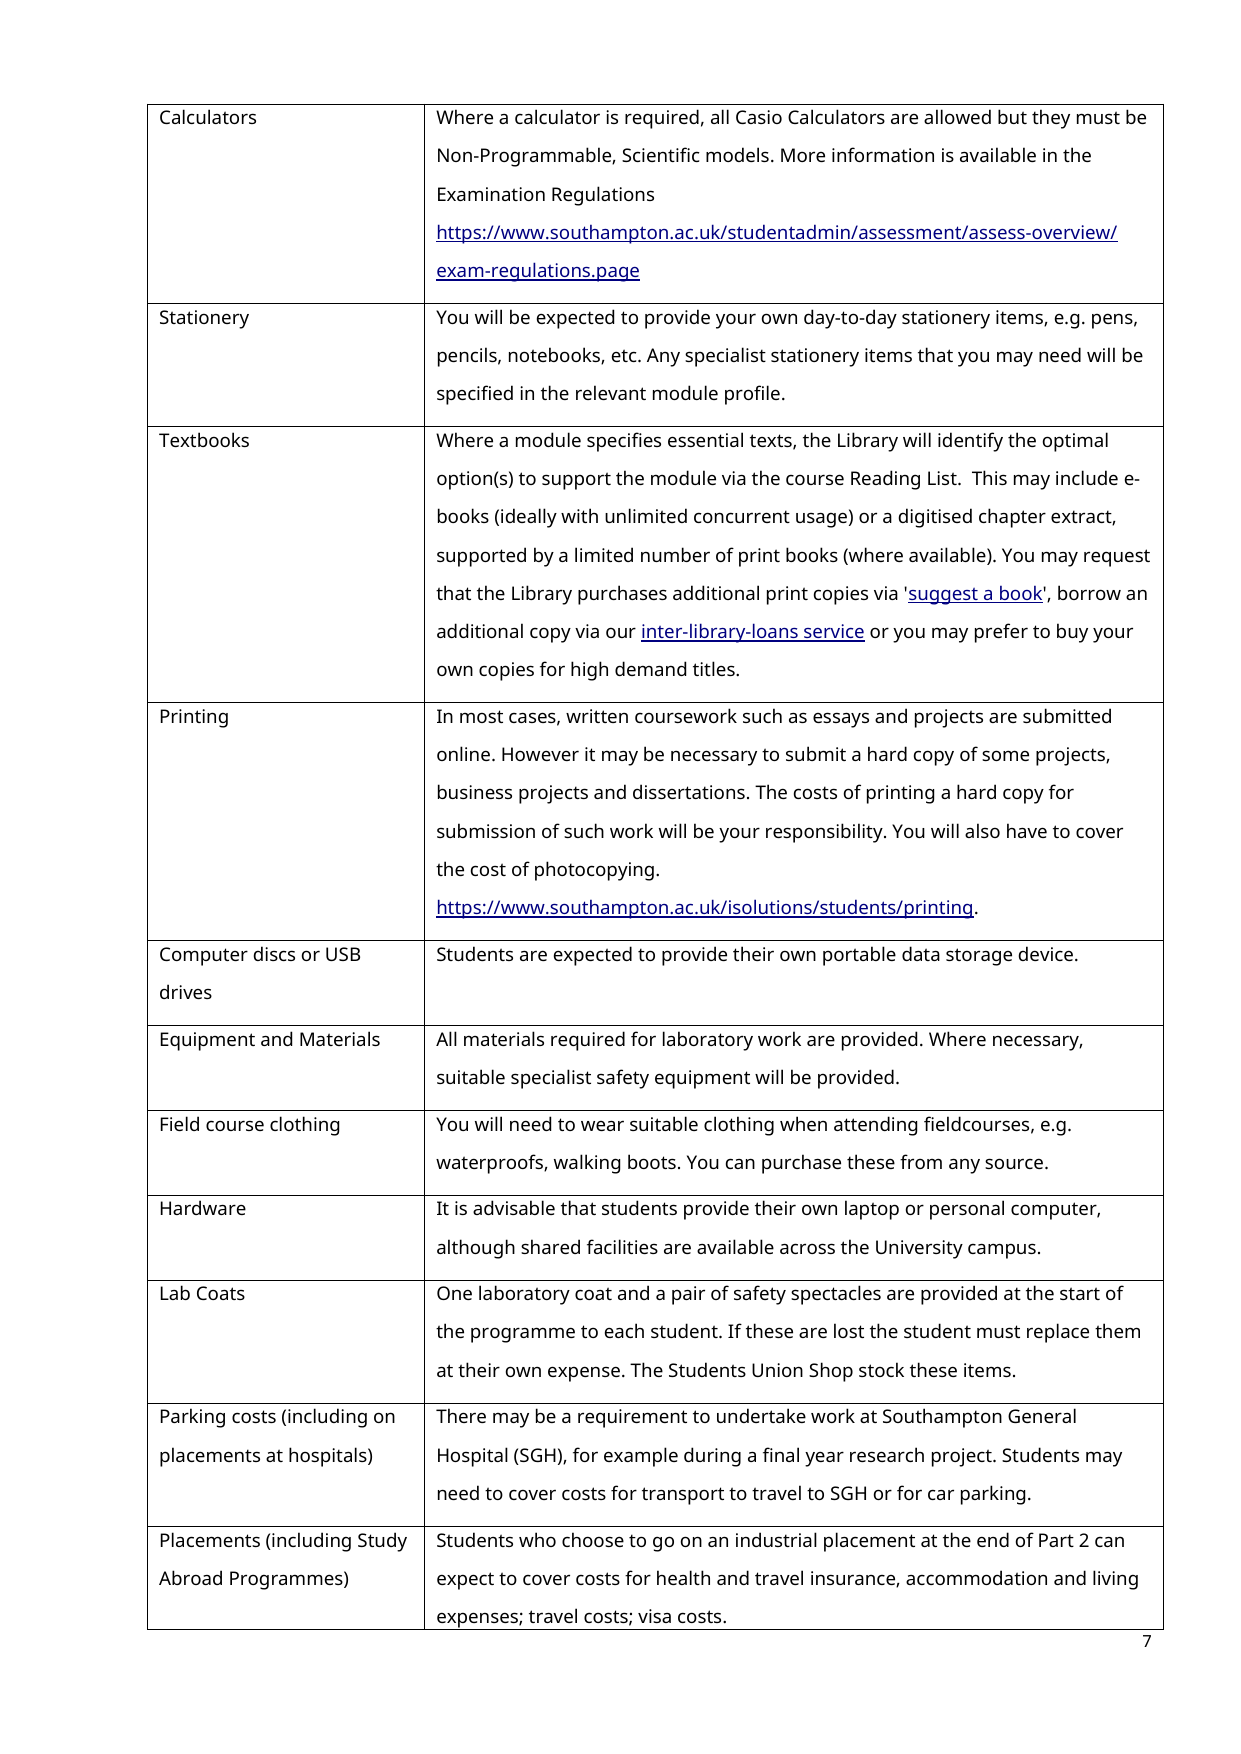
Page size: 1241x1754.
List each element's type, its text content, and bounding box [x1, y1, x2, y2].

table_cell All materials required for laboratory work are provided. Where necessary, suitable specialist safety equipment will be provided. [425, 1026, 1163, 1110]
table_cell There may be a requirement to undertake work at Southampton General Hospital (SGH), for example during a final year research project. Students may need to cover costs for transport to travel to SGH or for car parking. [425, 1404, 1163, 1526]
table_cell Equipment and Materials [148, 1026, 424, 1110]
table_cell Field course clothing [148, 1111, 424, 1195]
table_cell It is advisable that students provide their own laptop or personal computer, although shared facilities are available across the University campus. [425, 1196, 1163, 1279]
table_cell You will be expected to provide your own day-to-day stationery items, e.g. pens, pencils, notebooks, etc. Any specialist stationery items that you may need will be specified in the relevant module profile. [425, 304, 1163, 426]
table_cell You will need to wear suitable clothing when attending fieldcourses, e.g. waterproofs, walking boots. You can purchase these from any source. [425, 1111, 1163, 1195]
table_cell Textbooks [148, 427, 424, 702]
table_cell Lab Coats [148, 1281, 424, 1403]
table_cell Printing [148, 703, 424, 940]
table_cell In most cases, written coursework such as essays and projects are submitted online. However it may be necessary to submit a hard copy of some projects, business projects and dissertations. The costs of printing a hard copy for submission of such work will be your responsibility. You will also have to cover the cost of photocopying. https://www.southampton.ac.uk/isolutions/students/printing. [425, 703, 1163, 940]
table_cell One laboratory coat and a pair of safety spectacles are provided at the start of the programme to each student. If these are lost the student must replace them at their own expense. The Students Union Shop stock these items. [425, 1281, 1163, 1403]
table_cell Parking costs (including on placements at hospitals) [148, 1404, 424, 1526]
table_cell Calculators [148, 105, 424, 303]
table_cell Placements (including Study Abroad Programmes) [148, 1527, 424, 1629]
table_cell Computer discs or USB drives [148, 941, 424, 1025]
table_cell Stationery [148, 304, 424, 426]
table_cell Where a module specifies essential texts, the Library will identify the optimal option(s) to support the module via the course Reading List. This may include e-books (ideally with unlimited concurrent usage) or a digitised chapter extract, supported by a limited number of print books (where available). You may request that the Library purchases additional print copies via 'suggest a book', borrow an additional copy via our inter-library-loans service or you may prefer to buy your own copies for high demand titles. [425, 427, 1163, 702]
table_cell Students are expected to provide their own portable data storage device. [425, 941, 1163, 1025]
table_cell Hardware [148, 1196, 424, 1279]
table_cell Students who choose to go on an industrial placement at the end of Part 2 can expect to cover costs for health and travel insurance, accommodation and living expenses; travel costs; visa costs. [425, 1527, 1163, 1629]
table_cell Where a calculator is required, all Casio Calculators are allowed but they must be Non-Programmable, Scientific models. More information is available in the Examination Regulations https://www.southampton.ac.uk/studentadmin/assessment/assess-overview/exam-regulations.page [425, 105, 1163, 303]
